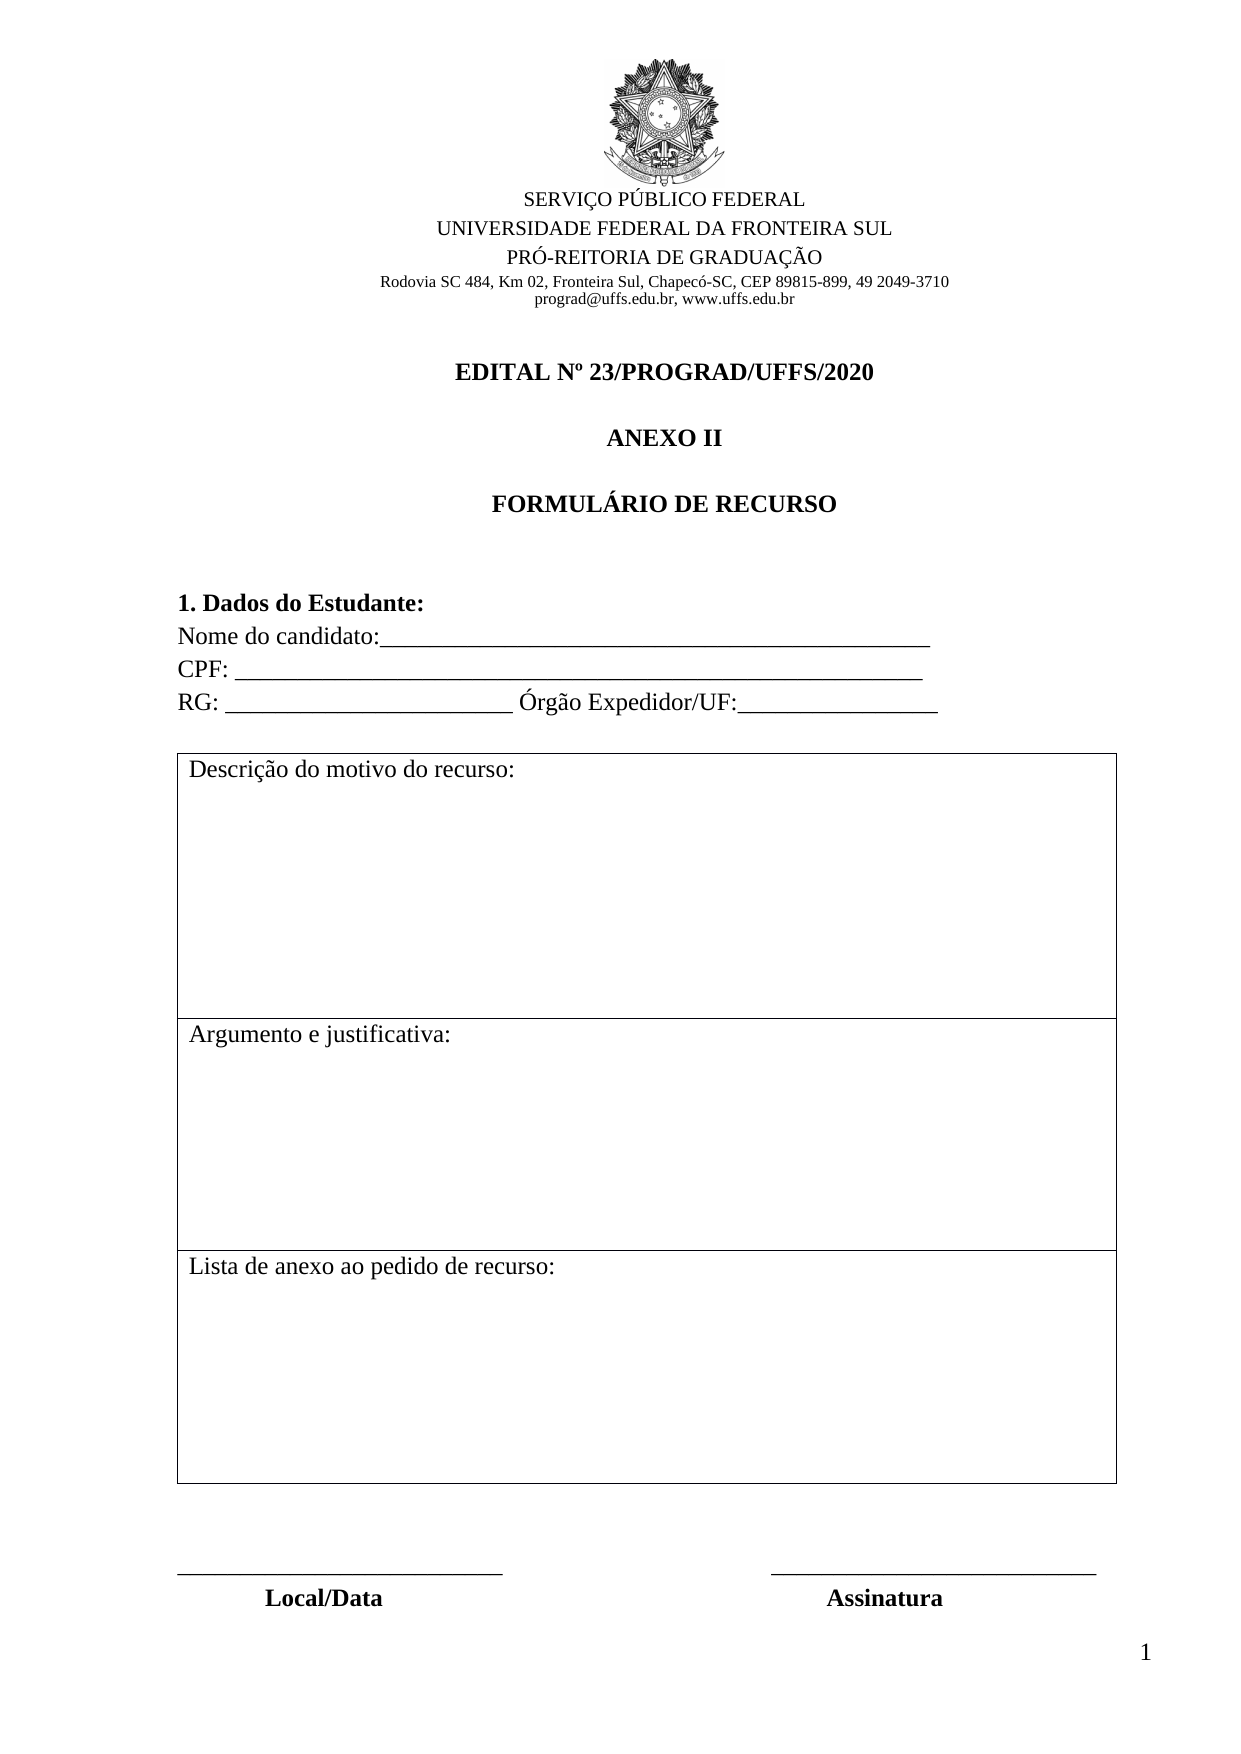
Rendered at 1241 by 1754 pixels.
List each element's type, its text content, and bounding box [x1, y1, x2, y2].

table_cell Argumento e justificativa: [178, 1019, 1116, 1250]
text ANEXO II [177, 423, 1152, 451]
table_cell Lista de anexo ao pedido de recurso: [178, 1251, 1116, 1482]
text FORMULÁRIO DE RECURSO [177, 489, 1152, 517]
table_header Descrição do motivo do recurso: [178, 754, 1116, 1018]
text Local/Data Assinatura [177, 1583, 1152, 1611]
text CPF: _______________________________________________________ [177, 654, 1152, 683]
text Nome do candidato:____________________________________________ [177, 621, 1152, 649]
text 1. Dados do Estudante: [177, 588, 1152, 617]
text __________________________ __________________________ [177, 1549, 1152, 1578]
text RG: _______________________ Órgão Expedidor/UF:________________ [177, 687, 1152, 716]
text EDITAL Nº 23/PROGRAD/UFFS/2020 [177, 357, 1152, 385]
